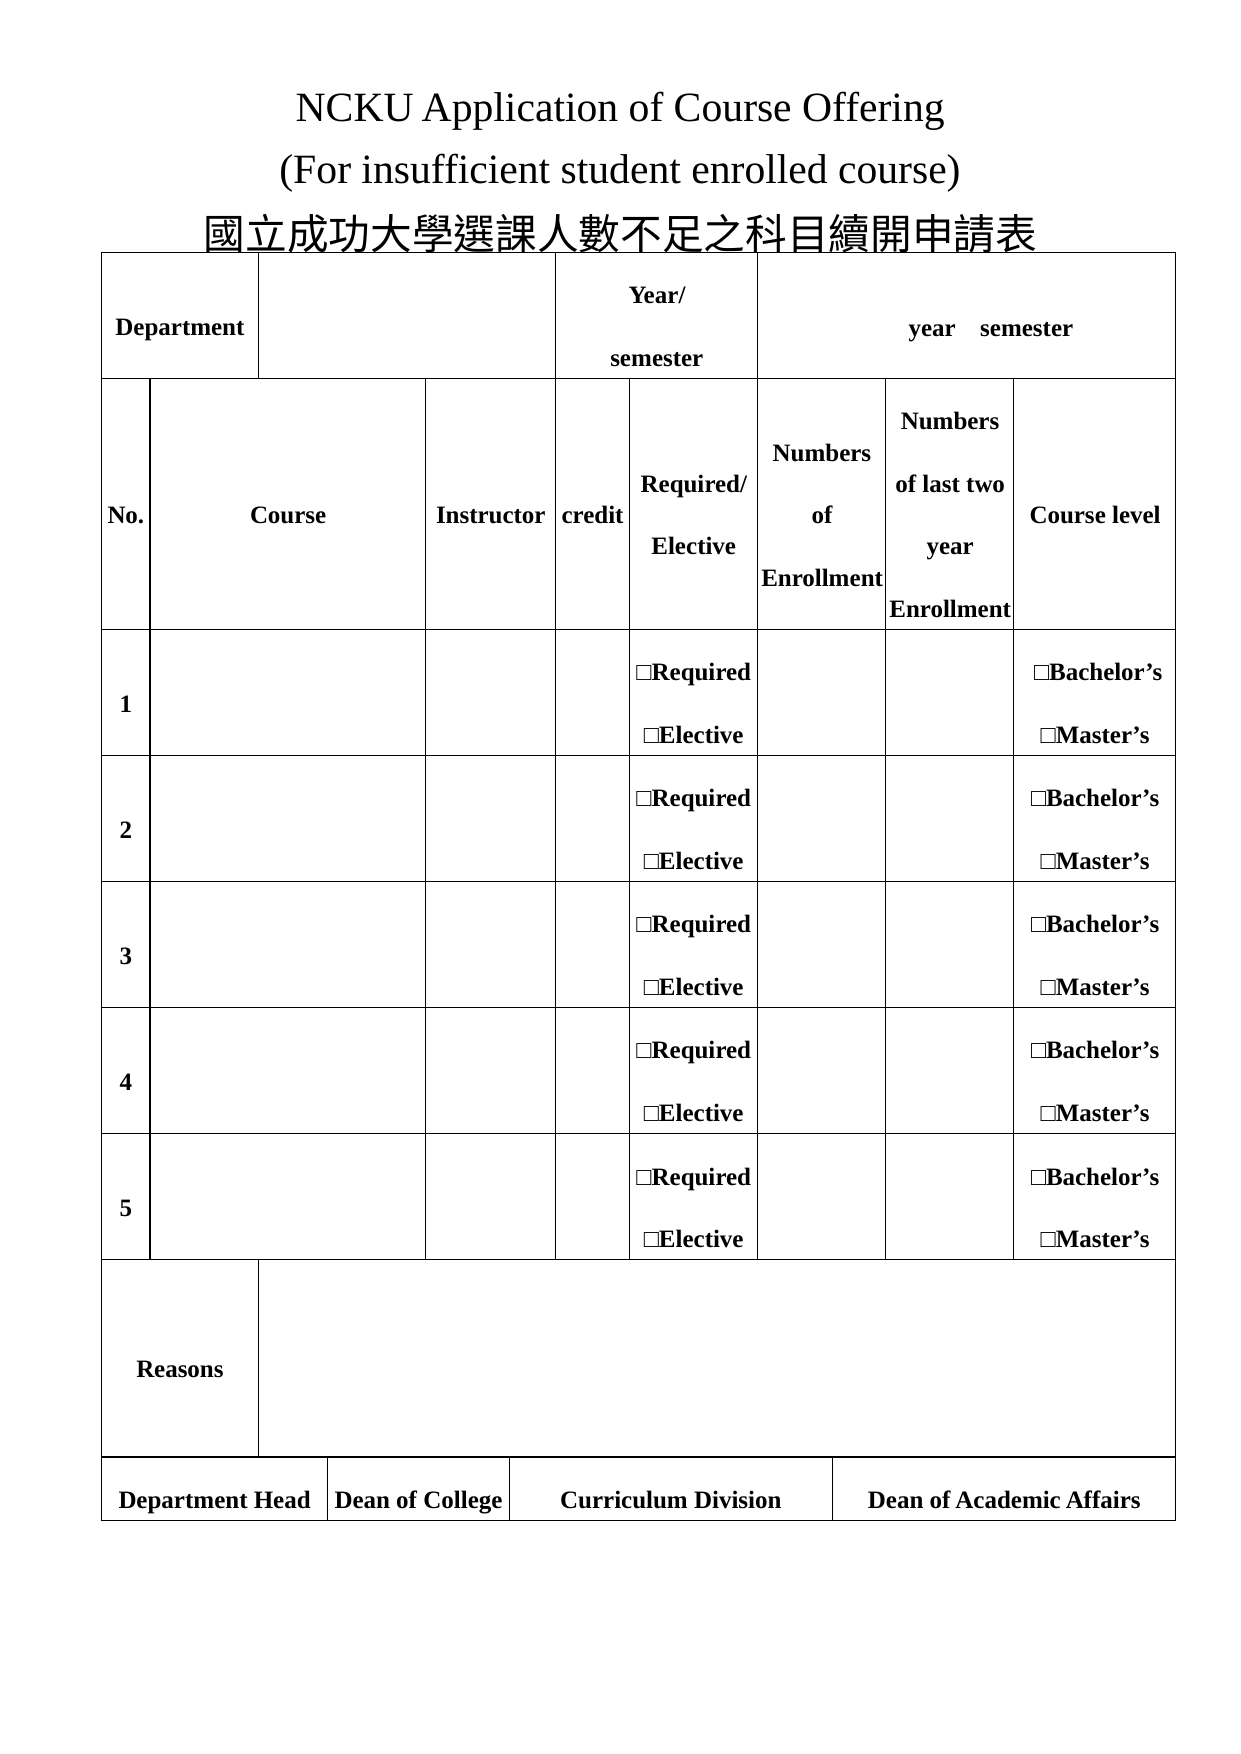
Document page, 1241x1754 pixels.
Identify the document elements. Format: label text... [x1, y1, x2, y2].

table_cell [758, 1008, 885, 1133]
text (For insufficient student enrolled course) [103, 127, 1137, 189]
table_cell [151, 1008, 425, 1133]
table_cell □Required □Elective [630, 756, 757, 881]
text 國立成功大學選課人數不足之科目續開申請表 [103, 189, 1137, 252]
table_cell □Bachelor’s □Master’s [1014, 1134, 1175, 1259]
table_cell Numbers of last two year Enrollment [886, 379, 1013, 629]
table_cell Required/ Elective [630, 379, 757, 629]
table_cell [426, 1134, 555, 1259]
table_cell Course level [1014, 379, 1175, 629]
table_cell [151, 630, 425, 755]
table_cell [426, 756, 555, 881]
table_cell 3 [102, 882, 149, 1007]
table_cell [151, 756, 425, 881]
table_header Department [102, 253, 258, 378]
table_cell [886, 882, 1013, 1007]
table_cell □Required □Elective [630, 1134, 757, 1259]
table_cell Dean of Academic Affairs [833, 1458, 1175, 1520]
table_cell [556, 630, 629, 755]
table_cell □Bachelor’s □Master’s [1014, 882, 1175, 1007]
table_header year semester [758, 253, 1175, 378]
table_cell [426, 882, 555, 1007]
text NCKU Application of Course Offering [103, 64, 1137, 127]
table_cell [426, 1008, 555, 1133]
table_cell [758, 756, 885, 881]
table_cell [426, 630, 555, 755]
table_cell [556, 1008, 629, 1133]
table_cell [556, 882, 629, 1007]
table_cell □Bachelor’s □Master’s [1014, 1008, 1175, 1133]
table_cell Numbers of Enrollment [758, 379, 885, 629]
table_cell 4 [102, 1008, 149, 1133]
table_cell [556, 756, 629, 881]
table_header Year/ semester [556, 253, 757, 378]
table_cell [151, 882, 425, 1007]
table_cell 2 [102, 756, 149, 881]
table_cell [758, 1134, 885, 1259]
table_cell [886, 1134, 1013, 1259]
table_cell 1 [102, 630, 149, 755]
table_cell □Bachelor’s □Master’s [1014, 756, 1175, 881]
table_cell Reasons [102, 1260, 258, 1456]
table_cell Instructor [426, 379, 555, 629]
table_cell □Required □Elective [630, 630, 757, 755]
table_cell Course [151, 379, 425, 629]
table_header [259, 253, 555, 378]
table_cell 5 [102, 1134, 149, 1259]
table_cell Curriculum Division [510, 1458, 832, 1520]
table_cell □Bachelor’s □Master’s [1014, 630, 1175, 755]
table_cell □Required □Elective [630, 882, 757, 1007]
table_cell credit [556, 379, 629, 629]
table_cell [259, 1260, 1175, 1456]
table_cell No. [102, 379, 149, 629]
table_cell [886, 756, 1013, 881]
table_cell □Required □Elective [630, 1008, 757, 1133]
table_cell [151, 1134, 425, 1259]
table_cell Dean of College [328, 1458, 509, 1520]
table_cell [758, 882, 885, 1007]
table_cell [758, 630, 885, 755]
table_cell [556, 1134, 629, 1259]
table_cell [886, 1008, 1013, 1133]
table_cell [886, 630, 1013, 755]
table_cell Department Head [102, 1458, 327, 1520]
